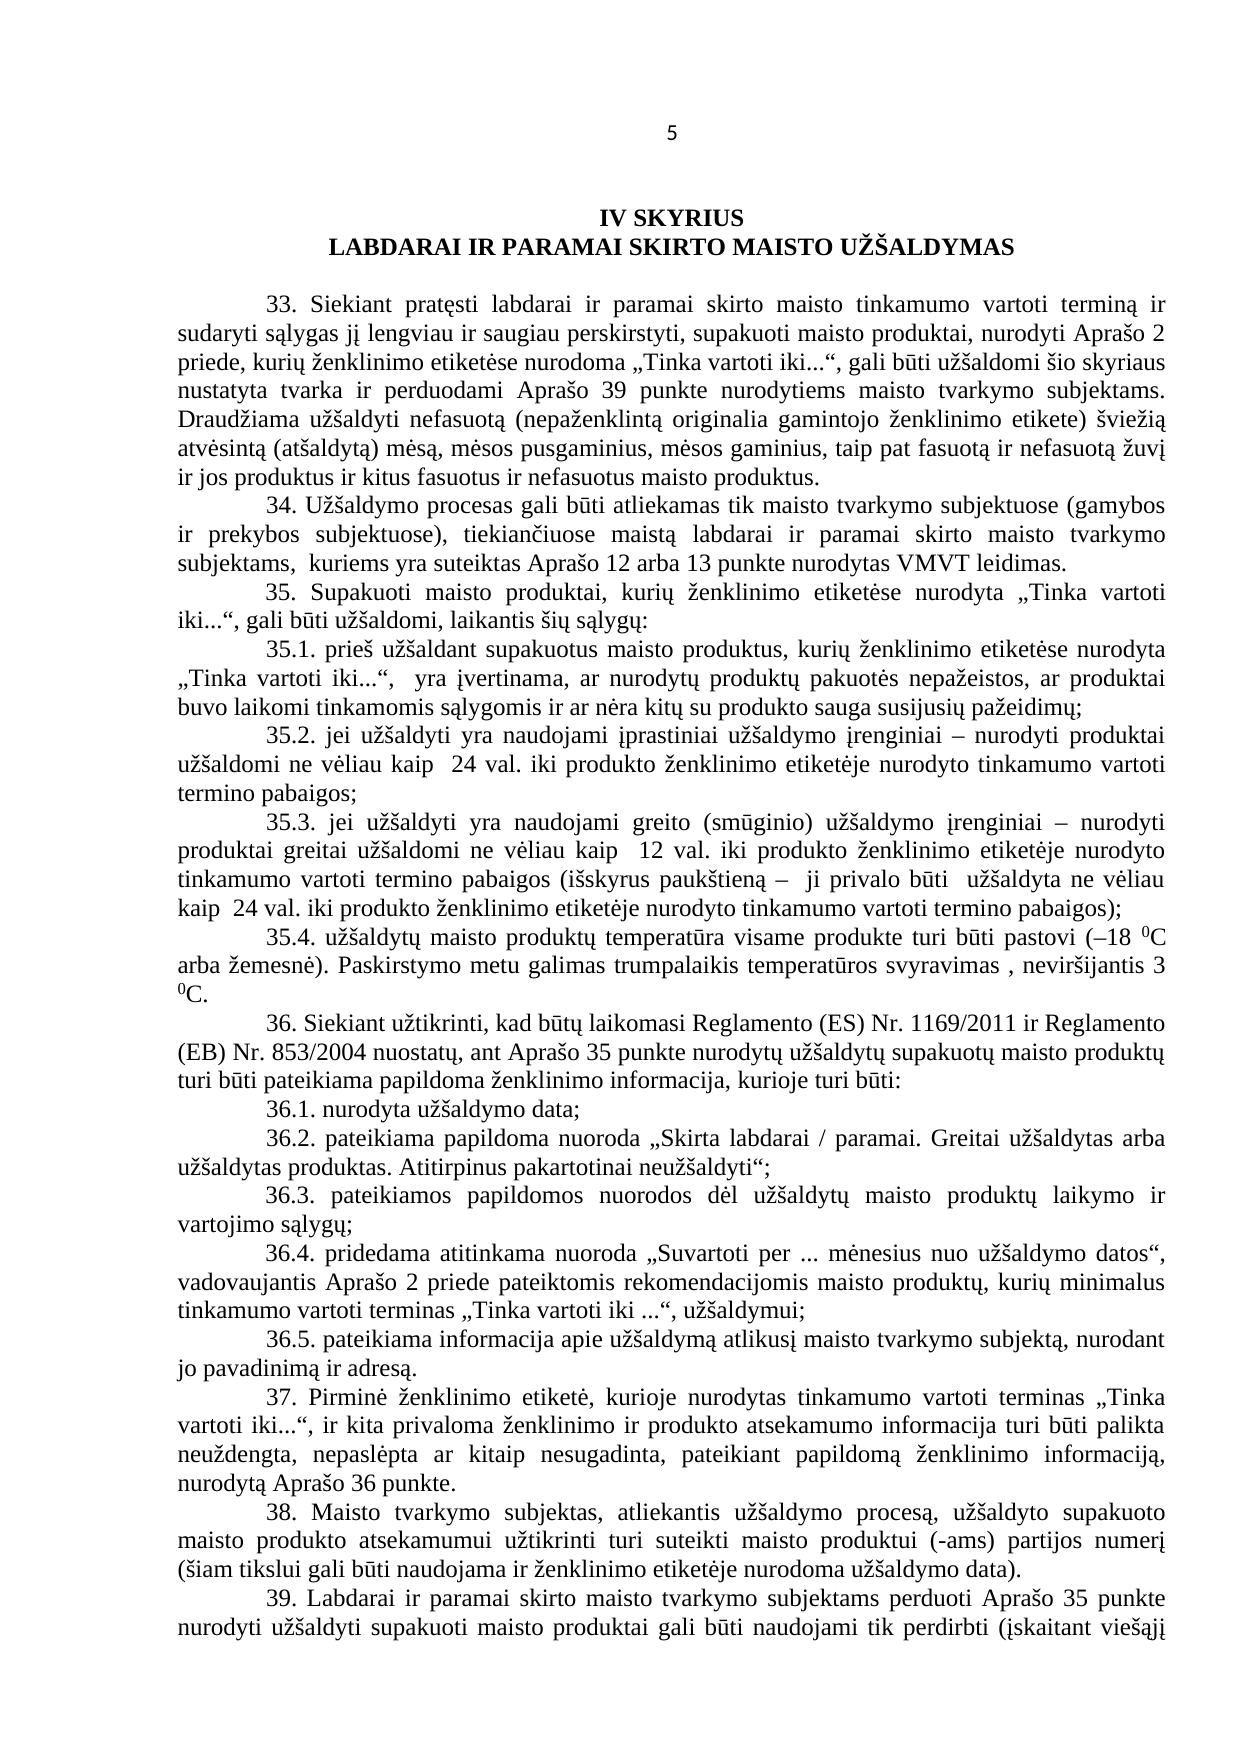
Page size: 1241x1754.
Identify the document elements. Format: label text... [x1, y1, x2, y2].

text 38. Maisto tvarkymo subjektas, atliekantis užšaldymo procesą, užšaldyto supakuoto maisto produkto atsekamumui užtikrinti turi suteikti maisto produktui (-ams) partijos numerį (šiam tikslui gali būti naudojama ir ženklinimo etiketėje nurodoma užšaldymo data). [177, 1497, 1166, 1583]
text 37. Pirminė ženklinimo etiketė, kurioje nurodytas tinkamumo vartoti terminas „Tinka vartoti iki...“, ir kita privaloma ženklinimo ir produkto atsekamumo informacija turi būti palikta neuždengta, nepaslėpta ar kitaip nesugadinta, pateikiant papildomą ženklinimo informaciją, nurodytą Aprašo 36 punkte. [177, 1382, 1166, 1497]
text 35.1. prieš užšaldant supakuotus maisto produktus, kurių ženklinimo etiketėse nurodyta „Tinka vartoti iki...“, yra įvertinama, ar nurodytų produktų pakuotės nepažeistos, ar produktai buvo laikomi tinkamomis sąlygomis ir ar nėra kitų su produkto sauga susijusių pažeidimų; [177, 634, 1166, 721]
text 36.5. pateikiama informacija apie užšaldymą atlikusį maisto tvarkymo subjektą, nurodant jo pavadinimą ir adresą. [177, 1324, 1166, 1382]
text 35.4. užšaldytų maisto produktų temperatūra visame produkte turi būti pastovi (–18 0C arba žemesnė). Paskirstymo metu galimas trumpalaikis temperatūros svyravimas , neviršijantis 3 0C. [177, 922, 1166, 1008]
text LABDARAI IR PARAMAI SKIRTO MAISTO UŽŠALDYMAS [177, 232, 1166, 261]
text 33. Siekiant pratęsti labdarai ir paramai skirto maisto tinkamumo vartoti terminą ir sudaryti sąlygas jį lengviau ir saugiau perskirstyti, supakuoti maisto produktai, nurodyti Aprašo 2 priede, kurių ženklinimo etiketėse nurodoma „Tinka vartoti iki...“, gali būti užšaldomi šio skyriaus nustatyta tvarka ir perduodami Aprašo 39 punkte nurodytiems maisto tvarkymo subjektams. Draudžiama užšaldyti nefasuotą (nepaženklintą originalia gamintojo ženklinimo etikete) šviežią atvėsintą (atšaldytą) mėsą, mėsos pusgaminius, mėsos gaminius, taip pat fasuotą ir nefasuotą žuvį ir jos produktus ir kitus fasuotus ir nefasuotus maisto produktus. [177, 289, 1166, 491]
text 36. Siekiant užtikrinti, kad būtų laikomasi Reglamento (ES) Nr. 1169/2011 ir Reglamento (EB) Nr. 853/2004 nuostatų, ant Aprašo 35 punkte nurodytų užšaldytų supakuotų maisto produktų turi būti pateikiama papildoma ženklinimo informacija, kurioje turi būti: [177, 1008, 1166, 1094]
text 39. Labdarai ir paramai skirto maisto tvarkymo subjektams perduoti Aprašo 35 punkte nurodyti užšaldyti supakuoti maisto produktai gali būti naudojami tik perdirbti (įskaitant viešąjį [177, 1583, 1166, 1641]
text 35. Supakuoti maisto produktai, kurių ženklinimo etiketėse nurodyta „Tinka vartoti iki...“, gali būti užšaldomi, laikantis šių sąlygų: [177, 577, 1166, 634]
text 35.2. jei užšaldyti yra naudojami įprastiniai užšaldymo įrenginiai – nurodyti produktai užšaldomi ne vėliau kaip 24 val. iki produkto ženklinimo etiketėje nurodyto tinkamumo vartoti termino pabaigos; [177, 721, 1166, 807]
text 36.2. pateikiama papildoma nuoroda „Skirta labdarai / paramai. Greitai užšaldytas arba užšaldytas produktas. Atitirpinus pakartotinai neužšaldyti“; [177, 1123, 1166, 1181]
text IV SKYRIUS [177, 203, 1166, 232]
text 35.3. jei užšaldyti yra naudojami greito (smūginio) užšaldymo įrenginiai – nurodyti produktai greitai užšaldomi ne vėliau kaip 12 val. iki produkto ženklinimo etiketėje nurodyto tinkamumo vartoti termino pabaigos (išskyrus paukštieną – ji privalo būti užšaldyta ne vėliau kaip 24 val. iki produkto ženklinimo etiketėje nurodyto tinkamumo vartoti termino pabaigos); [177, 807, 1166, 922]
text 34. Užšaldymo procesas gali būti atliekamas tik maisto tvarkymo subjektuose (gamybos ir prekybos subjektuose), tiekiančiuose maistą labdarai ir paramai skirto maisto tvarkymo subjektams, kuriems yra suteiktas Aprašo 12 arba 13 punkte nurodytas VMVT leidimas. [177, 491, 1166, 577]
text 36.3. pateikiamos papildomos nuorodos dėl užšaldytų maisto produktų laikymo ir vartojimo sąlygų; [177, 1181, 1166, 1238]
text 36.1. nurodyta užšaldymo data; [177, 1094, 1166, 1123]
text 36.4. pridedama atitinkama nuoroda „Suvartoti per ... mėnesius nuo užšaldymo datos“, vadovaujantis Aprašo 2 priede pateiktomis rekomendacijomis maisto produktų, kurių minimalus tinkamumo vartoti terminas „Tinka vartoti iki ...“, užšaldymui; [177, 1238, 1166, 1324]
